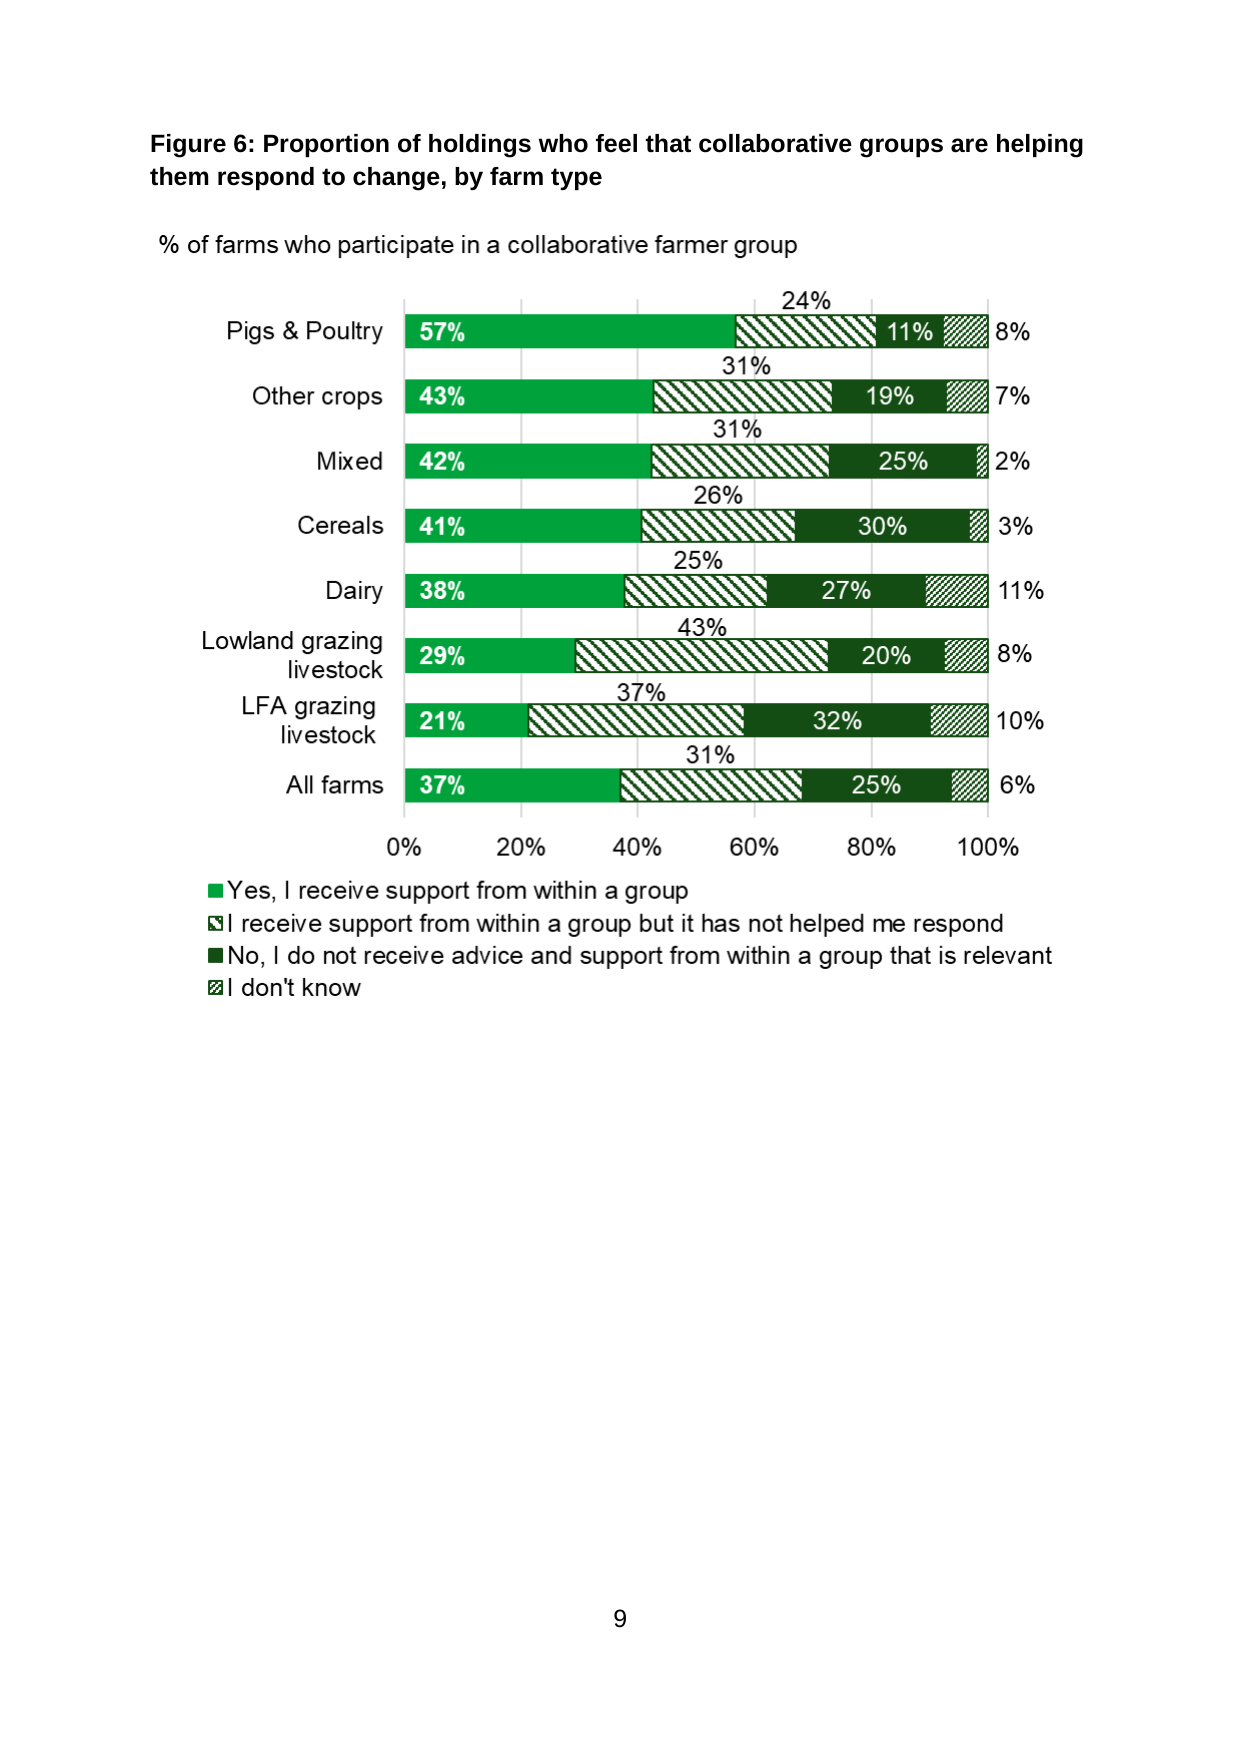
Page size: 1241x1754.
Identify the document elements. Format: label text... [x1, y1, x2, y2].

text Figure 6: Proportion of holdings who feel that collaborative groups are helping them respond to change, by farm type [150, 129, 1090, 191]
